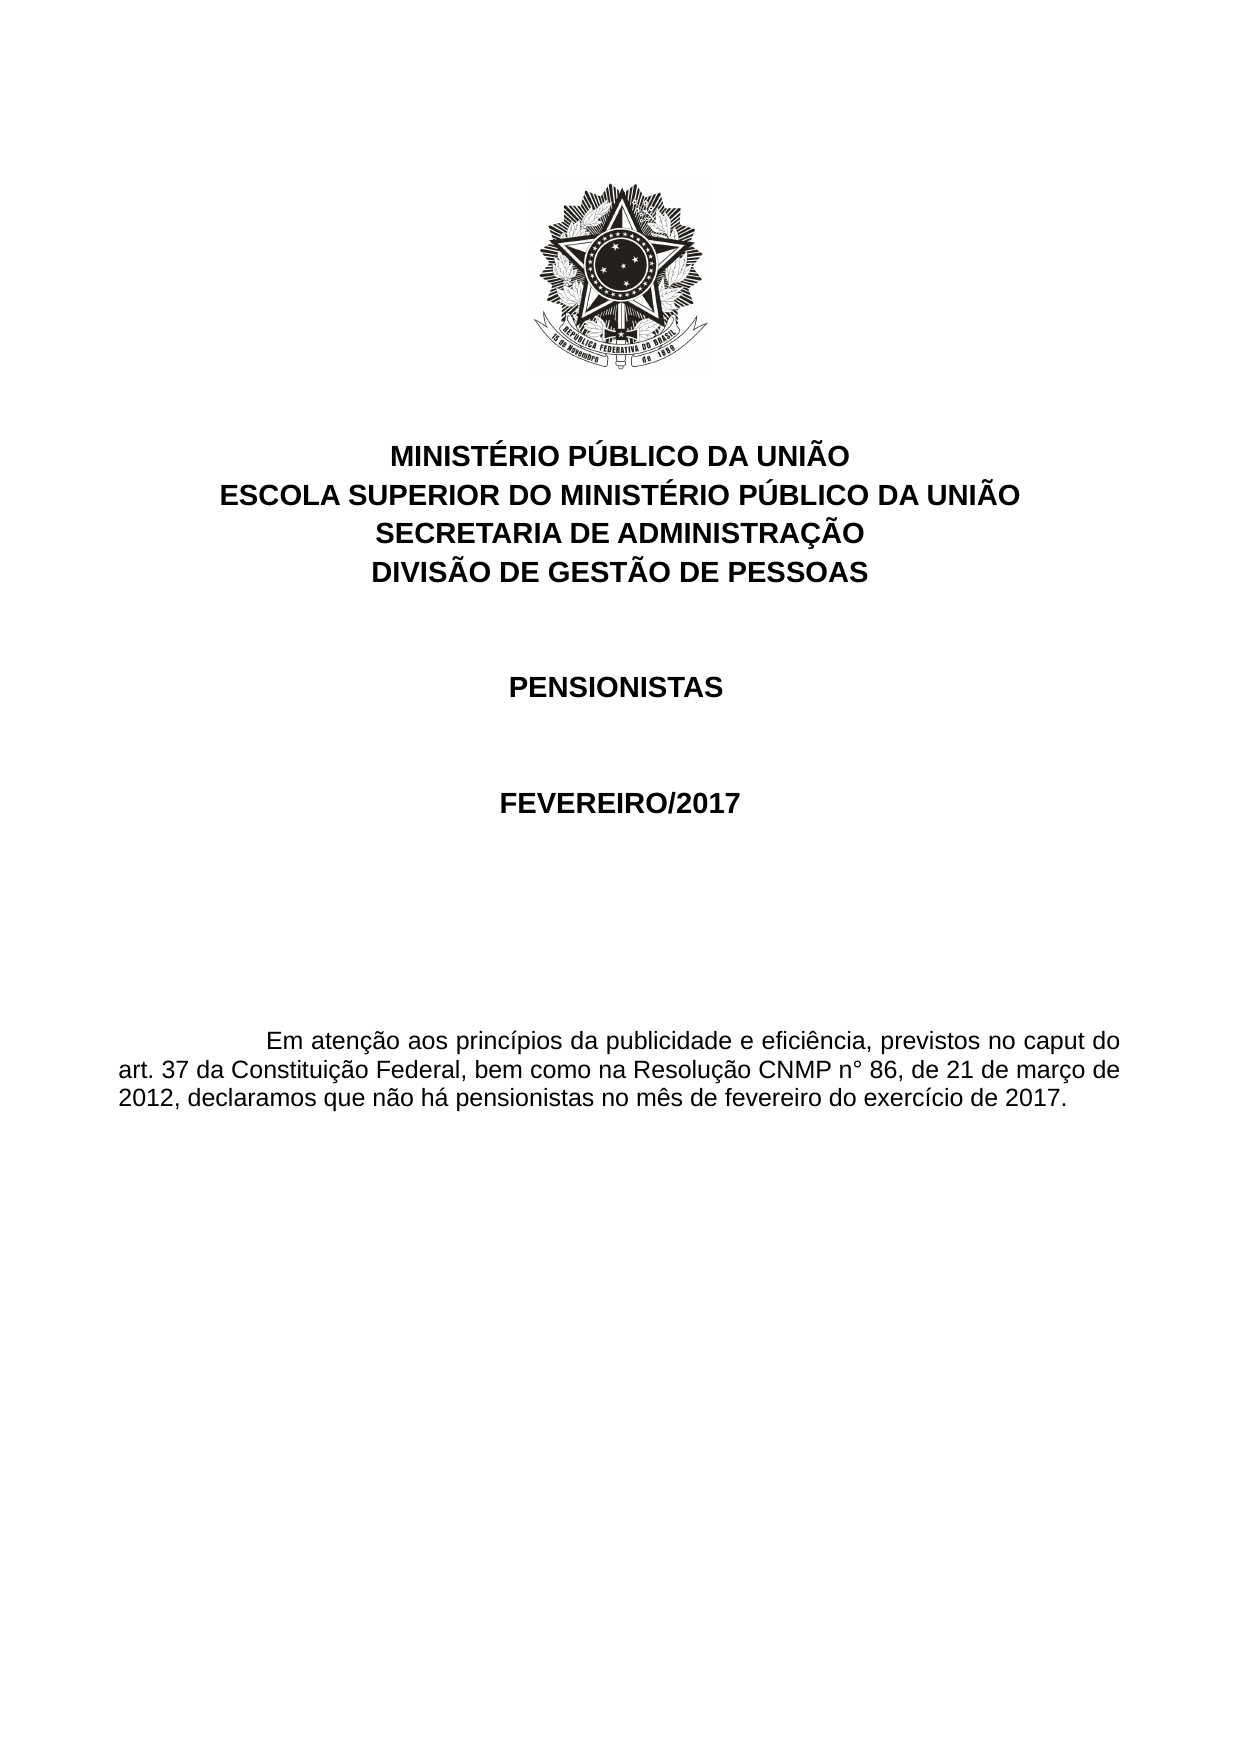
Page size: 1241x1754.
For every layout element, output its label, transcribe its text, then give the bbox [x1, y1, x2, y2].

text ESCOLA SUPERIOR DO MINISTÉRIO PÚBLICO DA UNIÃO [118, 478, 1122, 511]
picture [530, 182, 710, 371]
text PENSIONISTAS [118, 670, 1122, 704]
text MINISTÉRIO PÚBLICO DA UNIÃO [118, 439, 1122, 473]
text Em atenção aos princípios da publicidade e eficiência, previstos no caput do art. 37 da Constituição Federal, bem como na Resolução CNMP n° 86, de 21 de março de 2012, declaramos que não há pensionistas no mês de fevereiro do exercício de 2017. [118, 1026, 1122, 1112]
text DIVISÃO DE GESTÃO DE PESSOAS [118, 555, 1122, 588]
text SECRETARIA DE ADMINISTRAÇÃO [118, 516, 1122, 550]
text FEVEREIRO/2017 [118, 786, 1122, 819]
